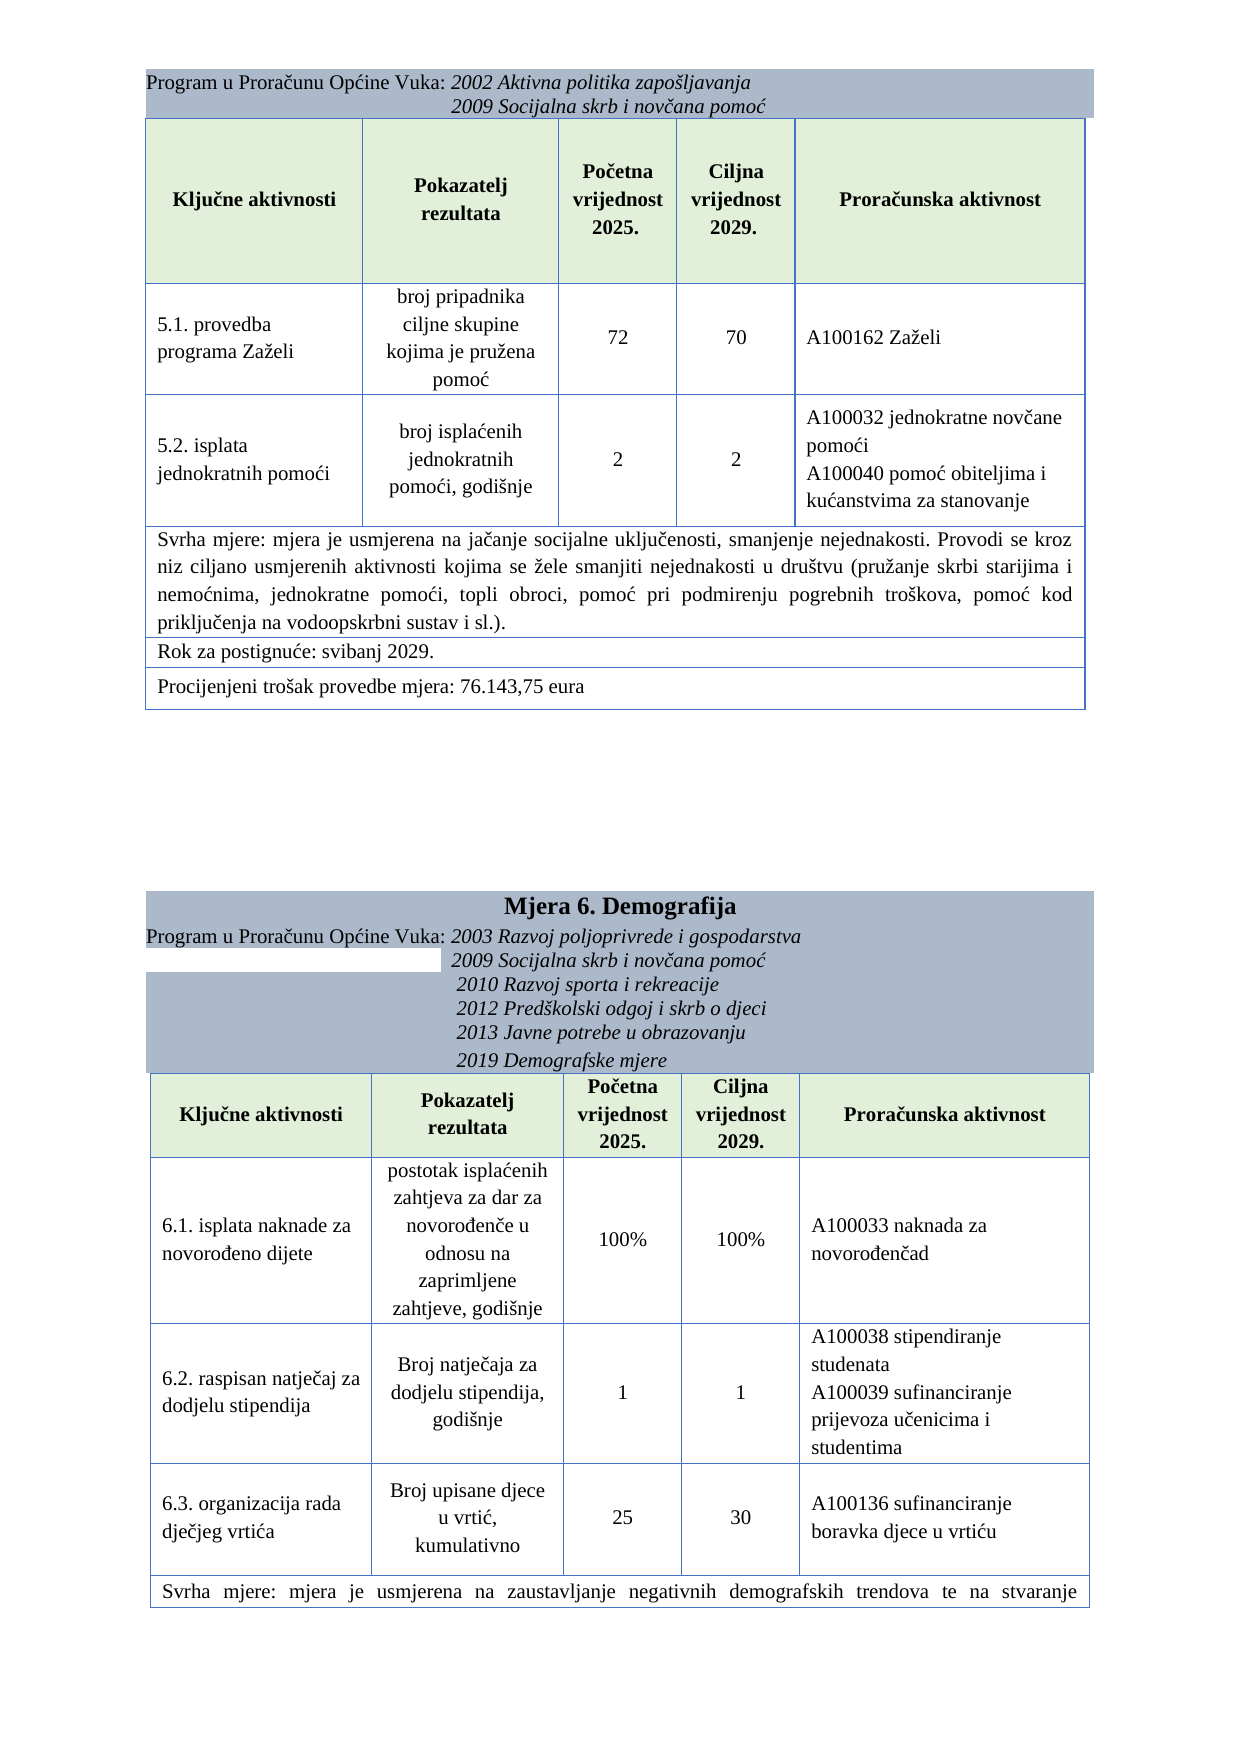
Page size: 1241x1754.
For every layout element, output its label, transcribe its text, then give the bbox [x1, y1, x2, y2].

text 2013 Javne potrebe u obrazovanju [146, 1020, 1094, 1044]
table_cell broj isplaćenih jednokratnih pomoći, godišnje [363, 395, 558, 526]
text Program u Proračunu Općine Vuka: 2002 Aktivna politika zapošljavanja [146, 69, 1094, 94]
table_header Ključne aktivnosti [146, 119, 362, 283]
table_cell A100136 sufinanciranje boravka djece u vrtiću [800, 1464, 1089, 1574]
table_cell 6.1. isplata naknade za novorođeno dijete [151, 1158, 371, 1323]
table_cell broj pripadnika ciljne skupine kojima je pružena pomoć [363, 284, 558, 394]
table_cell Rok za postignuće: svibanj 2029. [146, 638, 1084, 667]
text 2009 Socijalna skrb i novčana pomoć [146, 94, 1094, 118]
table_cell 1 [564, 1324, 681, 1462]
text 2012 Predškolski odgoj i skrb o djeci [146, 996, 1094, 1020]
table_header Pokazatelj rezultata [363, 119, 558, 283]
table_cell 25 [564, 1464, 681, 1574]
table_cell 30 [682, 1464, 799, 1574]
table_cell Broj natječaja za dodjelu stipendija, godišnje [372, 1324, 563, 1462]
table_header Početna vrijednost 2025. [564, 1074, 681, 1157]
table_cell 5.2. isplata jednokratnih pomoći [146, 395, 362, 526]
table_cell 6.3. organizacija rada dječjeg vrtića [151, 1464, 371, 1574]
table_cell 100% [564, 1158, 681, 1323]
table_cell A100032 jednokratne novčane pomoći A100040 pomoć obiteljima i kućanstvima za stanovanje [796, 395, 1084, 526]
table_cell Svrha mjere: mjera je usmjerena na zaustavljanje negativnih demografskih trendova te na stvaranje [151, 1576, 1089, 1607]
table_header Ciljna vrijednost 2029. [677, 119, 794, 283]
table_cell A100162 Zaželi [796, 284, 1084, 394]
table_cell Broj upisane djece u vrtić, kumulativno [372, 1464, 563, 1574]
table_cell Procijenjeni trošak provedbe mjera: 76.143,75 eura [146, 668, 1084, 708]
table_cell 100% [682, 1158, 799, 1323]
table_header Proračunska aktivnost [800, 1074, 1089, 1157]
text 2009 Socijalna skrb i novčana pomoć [441, 948, 1094, 972]
table_cell 70 [677, 284, 794, 394]
table_cell postotak isplaćenih zahtjeva za dar za novorođenče u odnosu na zaprimljene zahtjeve, godišnje [372, 1158, 563, 1323]
text 2019 Demografske mjere [146, 1044, 1094, 1073]
table_header Ključne aktivnosti [151, 1074, 371, 1157]
table_cell 2 [559, 395, 676, 526]
table_cell Svrha mjere: mjera je usmjerena na jačanje socijalne uključenosti, smanjenje nejednakosti. Provodi se kroz niz ciljano usmjerenih aktivnosti kojima se žele smanjiti nejednakosti u društvu (pružanje skrbi starijima i nemoćnima, jednokratne pomoći, topli obroci, pomoć pri podmirenju pogrebnih troškova, pomoć kod priključenja na vodoopskrbni sustav i sl.). [146, 527, 1084, 637]
table_header Proračunska aktivnost [796, 119, 1084, 283]
table_cell 2 [677, 395, 794, 526]
table_cell 5.1. provedba programa Zaželi [146, 284, 362, 394]
text Program u Proračunu Općine Vuka: 2003 Razvoj poljoprivrede i gospodarstva [146, 924, 1094, 948]
table_header Početna vrijednost 2025. [559, 119, 676, 283]
table_cell 1 [682, 1324, 799, 1462]
table_cell A100038 stipendiranje studenata A100039 sufinanciranje prijevoza učenicima i studentima [800, 1324, 1089, 1462]
text 2010 Razvoj sporta i rekreacije [146, 972, 1094, 996]
text Mjera 6. Demografija [146, 891, 1094, 919]
table_cell A100033 naknada za novorođenčad [800, 1158, 1089, 1323]
table_header Ciljna vrijednost 2029. [682, 1074, 799, 1157]
table_cell 6.2. raspisan natječaj za dodjelu stipendija [151, 1324, 371, 1462]
table_cell 72 [559, 284, 676, 394]
table_header Pokazatelj rezultata [372, 1074, 563, 1157]
